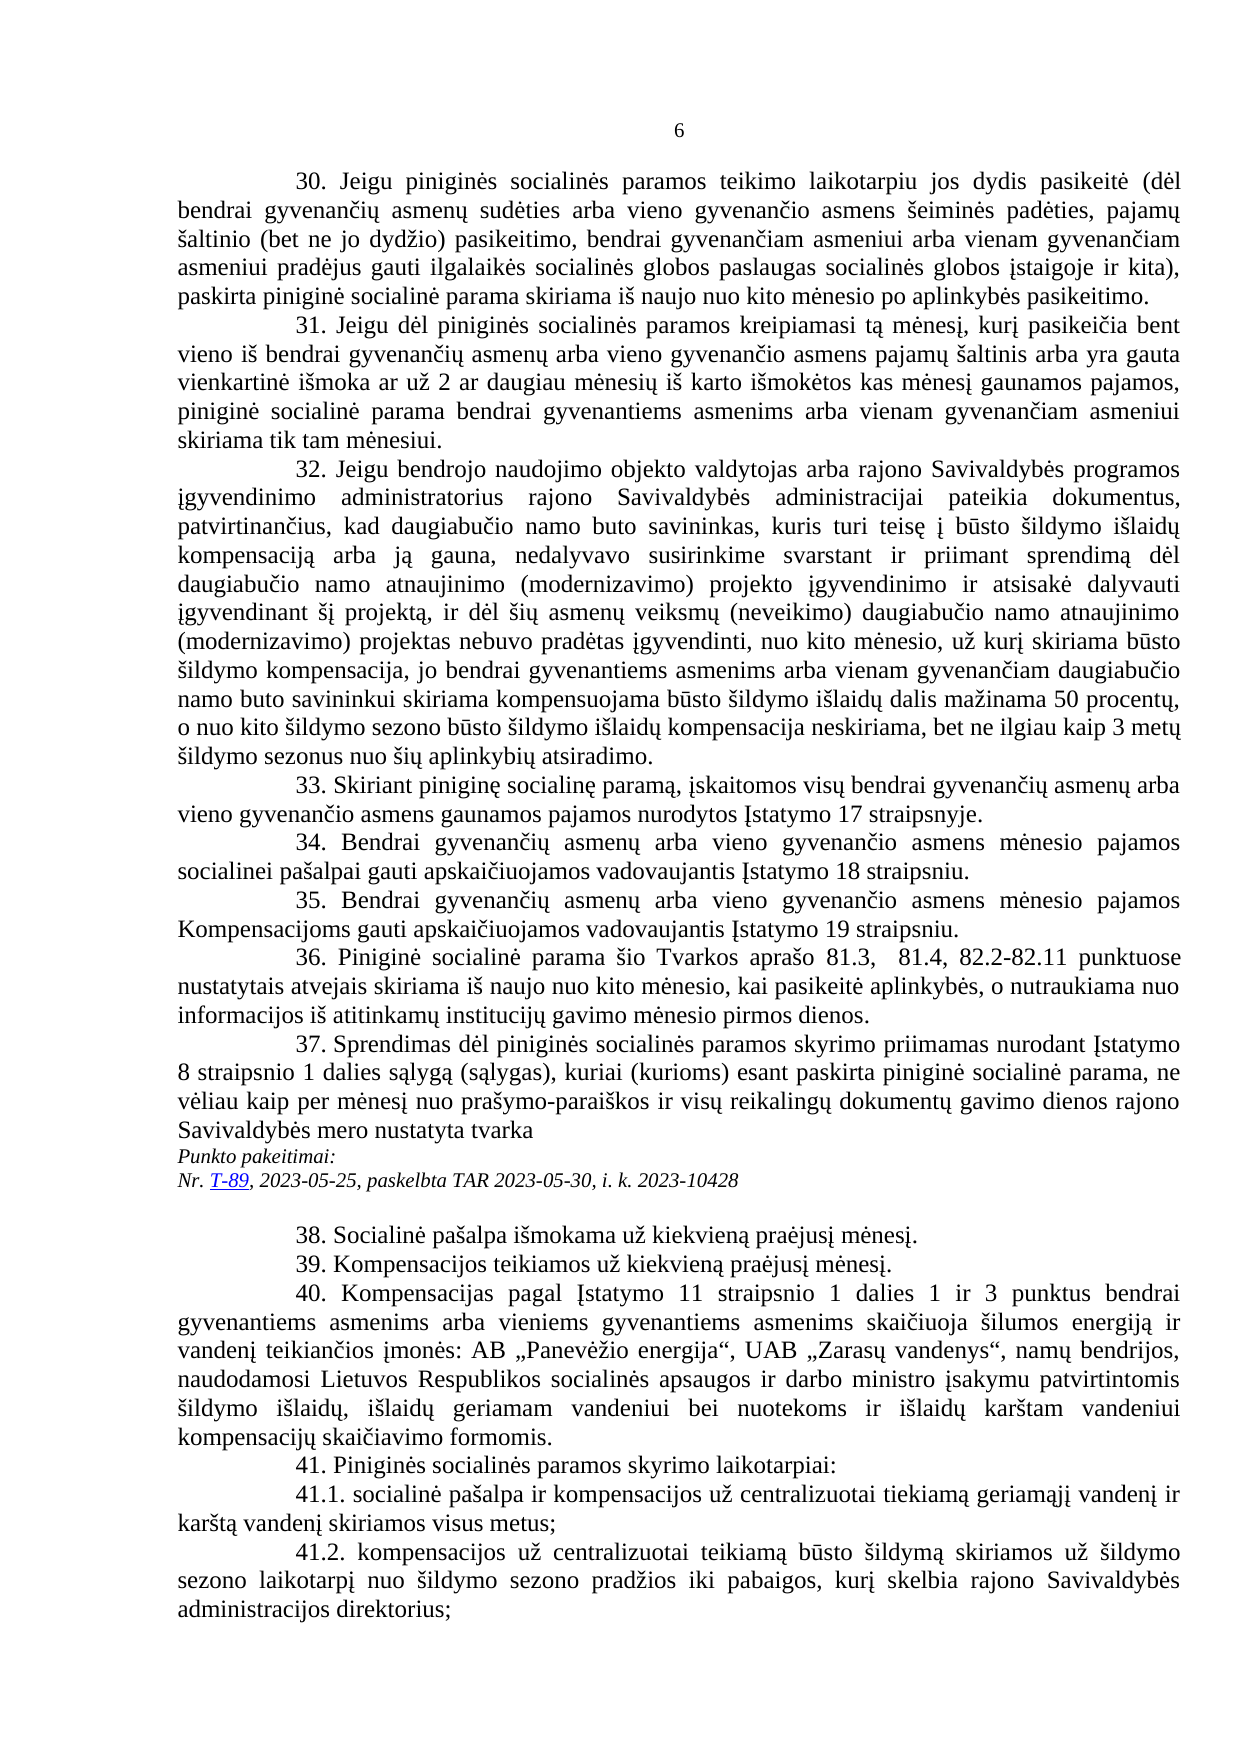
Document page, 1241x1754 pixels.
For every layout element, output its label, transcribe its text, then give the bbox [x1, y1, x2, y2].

text Nr. T-89, 2023-05-25, paskelbta TAR 2023-05-30, i. k. 2023-10428 [177, 1168, 1181, 1192]
text 33. Skiriant piniginę socialinę paramą, įskaitomos visų bendrai gyvenančių asmenų arba vieno gyvenančio asmens gaunamos pajamos nurodytos Įstatymo 17 straipsnyje. [177, 770, 1181, 827]
text 38. Socialinė pašalpa išmokama už kiekvieną praėjusį mėnesį. [177, 1221, 1181, 1249]
text 37. Sprendimas dėl piniginės socialinės paramos skyrimo priimamas nurodant Įstatymo 8 straipsnio 1 dalies sąlygą (sąlygas), kuriai (kurioms) esant paskirta piniginė socialinė parama, ne vėliau kaip per mėnesį nuo prašymo-paraiškos ir visų reikalingų dokumentų gavimo dienos rajono Savivaldybės mero nustatyta tvarka [177, 1029, 1181, 1144]
text 41.1. socialinė pašalpa ir kompensacijos už centralizuotai tiekiamą geriamąjį vandenį ir karštą vandenį skiriamos visus metus; [177, 1479, 1181, 1537]
text 41. Piniginės socialinės paramos skyrimo laikotarpiai: [177, 1451, 1181, 1479]
text 32. Jeigu bendrojo naudojimo objekto valdytojas arba rajono Savivaldybės programos įgyvendinimo administratorius rajono Savivaldybės administracijai pateikia dokumentus, patvirtinančius, kad daugiabučio namo buto savininkas, kuris turi teisę į būsto šildymo išlaidų kompensaciją arba ją gauna, nedalyvavo susirinkime svarstant ir priimant sprendimą dėl daugiabučio namo atnaujinimo (modernizavimo) projekto įgyvendinimo ir atsisakė dalyvauti įgyvendinant šį projektą, ir dėl šių asmenų veiksmų (neveikimo) daugiabučio namo atnaujinimo (modernizavimo) projektas nebuvo pradėtas įgyvendinti, nuo kito mėnesio, už kurį skiriama būsto šildymo kompensacija, jo bendrai gyvenantiems asmenims arba vienam gyvenančiam daugiabučio namo buto savininkui skiriama kompensuojama būsto šildymo išlaidų dalis mažinama 50 procentų, o nuo kito šildymo sezono būsto šildymo išlaidų kompensacija neskiriama, bet ne ilgiau kaip 3 metų šildymo sezonus nuo šių aplinkybių atsiradimo. [177, 454, 1181, 770]
text 31. Jeigu dėl piniginės socialinės paramos kreipiamasi tą mėnesį, kurį pasikeičia bent vieno iš bendrai gyvenančių asmenų arba vieno gyvenančio asmens pajamų šaltinis arba yra gauta vienkartinė išmoka ar už 2 ar daugiau mėnesių iš karto išmokėtos kas mėnesį gaunamos pajamos, piniginė socialinė parama bendrai gyvenantiems asmenims arba vienam gyvenančiam asmeniui skiriama tik tam mėnesiui. [177, 310, 1181, 454]
text 40. Kompensacijas pagal Įstatymo 11 straipsnio 1 dalies 1 ir 3 punktus bendrai gyvenantiems asmenims arba vieniems gyvenantiems asmenims skaičiuoja šilumos energiją ir vandenį teikiančios įmonės: AB „Panevėžio energija“, UAB „Zarasų vandenys“, namų bendrijos, naudodamosi Lietuvos Respublikos socialinės apsaugos ir darbo ministro įsakymu patvirtintomis šildymo išlaidų, išlaidų geriamam vandeniui bei nuotekoms ir išlaidų karštam vandeniui kompensacijų skaičiavimo formomis. [177, 1278, 1181, 1451]
text 34. Bendrai gyvenančių asmenų arba vieno gyvenančio asmens mėnesio pajamos socialinei pašalpai gauti apskaičiuojamos vadovaujantis Įstatymo 18 straipsniu. [177, 827, 1181, 885]
text 36. Piniginė socialinė parama šio Tvarkos aprašo 81.3, 81.4, 82.2-82.11 punktuose nustatytais atvejais skiriama iš naujo nuo kito mėnesio, kai pasikeitė aplinkybės, o nutraukiama nuo informacijos iš atitinkamų institucijų gavimo mėnesio pirmos dienos. [177, 942, 1181, 1029]
text 35. Bendrai gyvenančių asmenų arba vieno gyvenančio asmens mėnesio pajamos Kompensacijoms gauti apskaičiuojamos vadovaujantis Įstatymo 19 straipsniu. [177, 885, 1181, 942]
text Punkto pakeitimai: [177, 1144, 1181, 1168]
text 39. Kompensacijos teikiamos už kiekvieną praėjusį mėnesį. [177, 1249, 1181, 1278]
text 41.2. kompensacijos už centralizuotai teikiamą būsto šildymą skiriamos už šildymo sezono laikotarpį nuo šildymo sezono pradžios iki pabaigos, kurį skelbia rajono Savivaldybės administracijos direktorius; [177, 1537, 1181, 1623]
text 30. Jeigu piniginės socialinės paramos teikimo laikotarpiu jos dydis pasikeitė (dėl bendrai gyvenančių asmenų sudėties arba vieno gyvenančio asmens šeiminės padėties, pajamų šaltinio (bet ne jo dydžio) pasikeitimo, bendrai gyvenančiam asmeniui arba vienam gyvenančiam asmeniui pradėjus gauti ilgalaikės socialinės globos paslaugas socialinės globos įstaigoje ir kita), paskirta piniginė socialinė parama skiriama iš naujo nuo kito mėnesio po aplinkybės pasikeitimo. [177, 166, 1181, 310]
